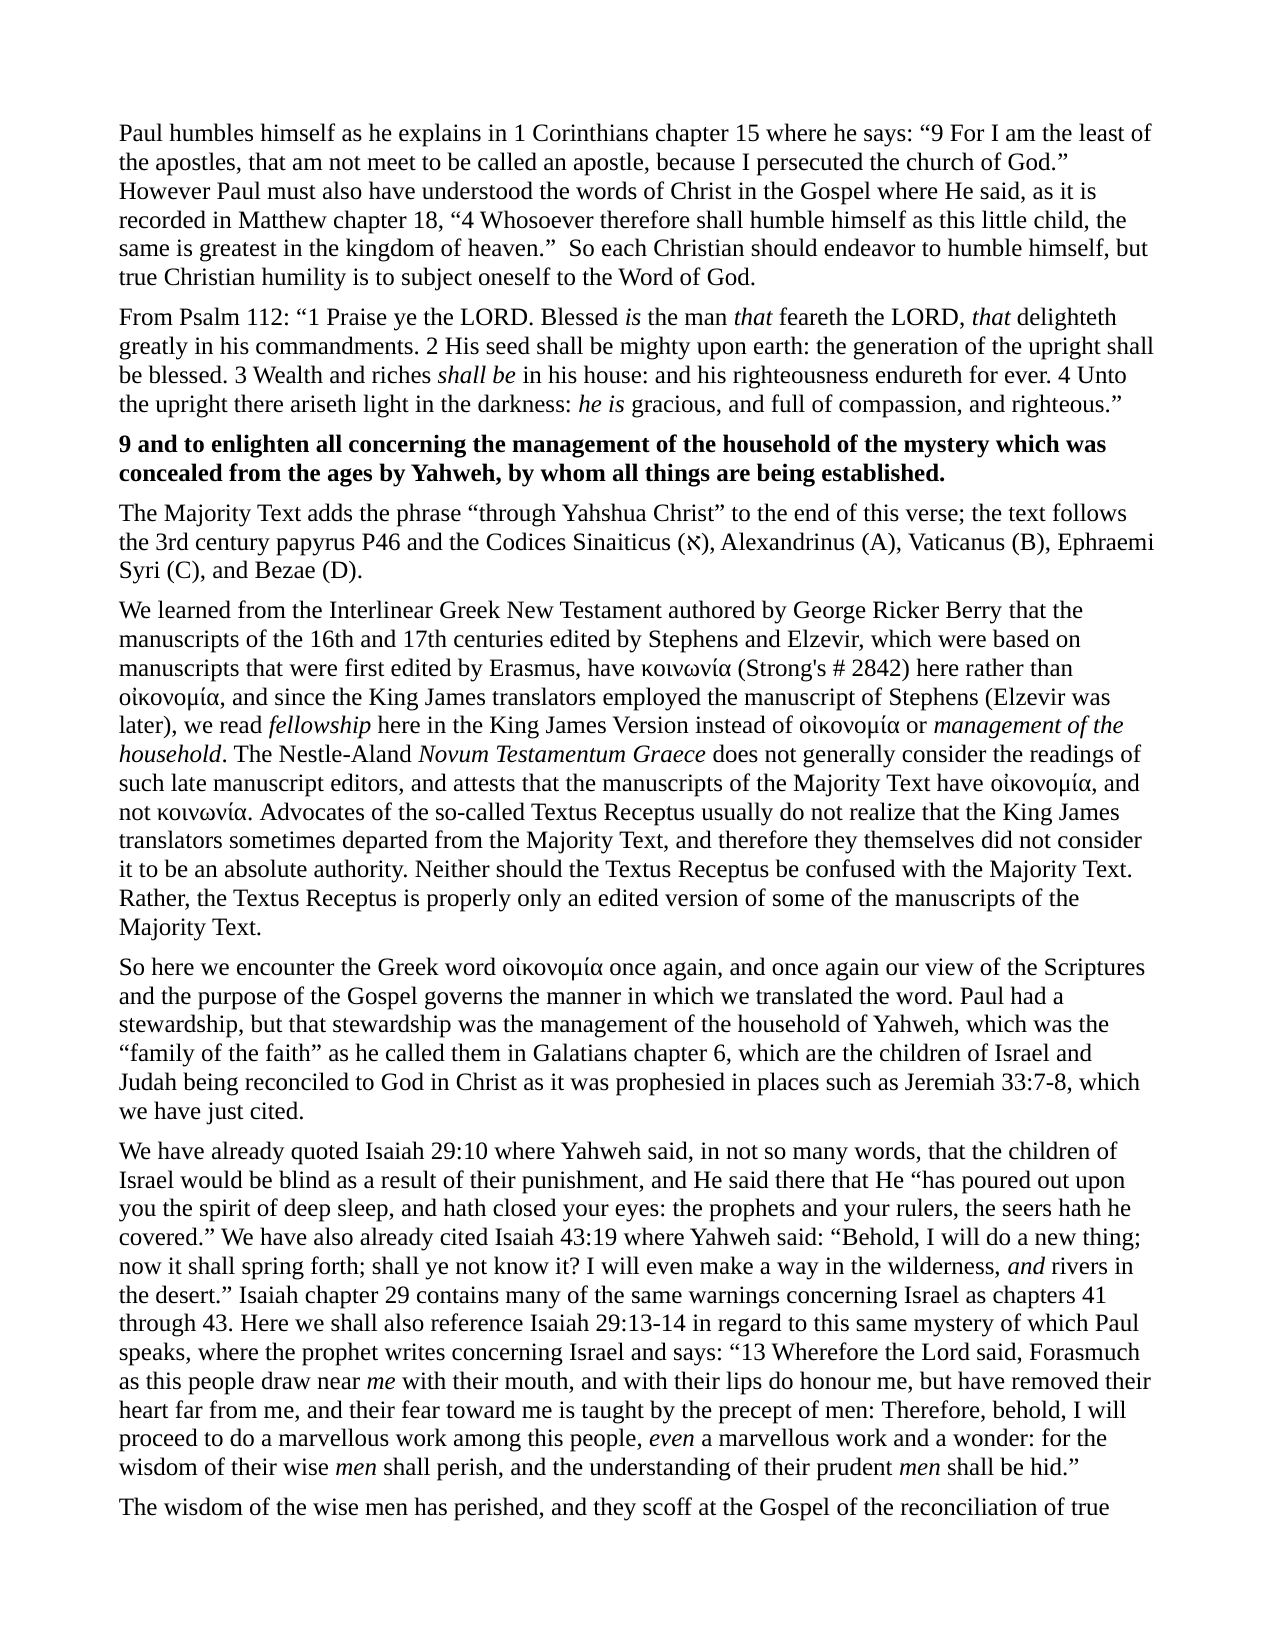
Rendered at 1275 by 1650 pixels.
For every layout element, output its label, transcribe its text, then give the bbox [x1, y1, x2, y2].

text 9 and to enlighten all concerning the management of the household of the mystery which was concealed from the ages by Yahweh, by whom all things are being established. [118, 429, 1156, 486]
text Paul humbles himself as he explains in 1 Corinthians chapter 15 where he says: “9 For I am the least of the apostles, that am not meet to be called an apostle, because I persecuted the church of God.” However Paul must also have understood the words of Christ in the Gospel where He said, as it is recorded in Matthew chapter 18, “4 Whosoever therefore shall humble himself as this little child, the same is greatest in the kingdom of heaven.” So each Christian should endeavor to humble himself, but true Christian humility is to subject oneself to the Word of God. [118, 118, 1156, 291]
text From Psalm 112: “1 Praise ye the LORD. Blessed is the man that feareth the LORD, that delighteth greatly in his commandments. 2 His seed shall be mighty upon earth: the generation of the upright shall be blessed. 3 Wealth and riches shall be in his house: and his righteousness endureth for ever. 4 Unto the upright there ariseth light in the darkness: he is gracious, and full of compassion, and righteous.” [118, 302, 1156, 417]
text So here we encounter the Greek word οἰκονομία once again, and once again our view of the Scriptures and the purpose of the Gospel governs the manner in which we translated the word. Paul had a stewardship, but that stewardship was the management of the household of Yahweh, which was the “family of the faith” as he called them in Galatians chapter 6, which are the children of Israel and Judah being reconciled to God in Christ as it was prophesied in places such as Jeremiah 33:7-8, which we have just cited. [118, 952, 1156, 1124]
text We learned from the Interlinear Greek New Testament authored by George Ricker Berry that the manuscripts of the 16th and 17th centuries edited by Stephens and Elzevir, which were based on manuscripts that were first edited by Erasmus, have κοινωνία (Strong's # 2842) here rather than οἰκονομία, and since the King James translators employed the manuscript of Stephens (Elzevir was later), we read fellowship here in the King James Version instead of οἰκονομία or management of the household. The Nestle-Aland Novum Testamentum Graece does not generally consider the readings of such late manuscript editors, and attests that the manuscripts of the Majority Text have οἰκονομία, and not κοινωνία. Advocates of the so-called Textus Receptus usually do not realize that the King James translators sometimes departed from the Majority Text, and therefore they themselves did not consider it to be an absolute authority. Neither should the Textus Receptus be confused with the Majority Text. Rather, the Textus Receptus is properly only an edited version of some of the manuscripts of the Majority Text. [118, 596, 1156, 941]
text We have already quoted Isaiah 29:10 where Yahweh said, in not so many words, that the children of Israel would be blind as a result of their punishment, and He said there that He “has poured out upon you the spirit of deep sleep, and hath closed your eyes: the prophets and your rulers, the seers hath he covered.” We have also already cited Isaiah 43:19 where Yahweh said: “Behold, I will do a new thing; now it shall spring forth; shall ye not know it? I will even make a way in the wilderness, and rivers in the desert.” Isaiah chapter 29 contains many of the same warnings concerning Israel as chapters 41 through 43. Here we shall also reference Isaiah 29:13-14 in regard to this same mystery of which Paul speaks, where the prophet writes concerning Israel and says: “13 Wherefore the Lord said, Forasmuch as this people draw near me with their mouth, and with their lips do honour me, but have removed their heart far from me, and their fear toward me is taught by the precept of men: Therefore, behold, I will proceed to do a marvellous work among this people, even a marvellous work and a wonder: for the wisdom of their wise men shall perish, and the understanding of their prudent men shall be hid.” [118, 1136, 1156, 1481]
text The wisdom of the wise men has perished, and they scoff at the Gospel of the reconciliation of true [118, 1492, 1156, 1521]
text The Majority Text adds the phrase “through Yahshua Christ” to the end of this verse; the text follows the 3rd century papyrus P46 and the Codices Sinaiticus (א), Alexandrinus (A), Vaticanus (B), Ephraemi Syri (C), and Bezae (D). [118, 498, 1156, 584]
